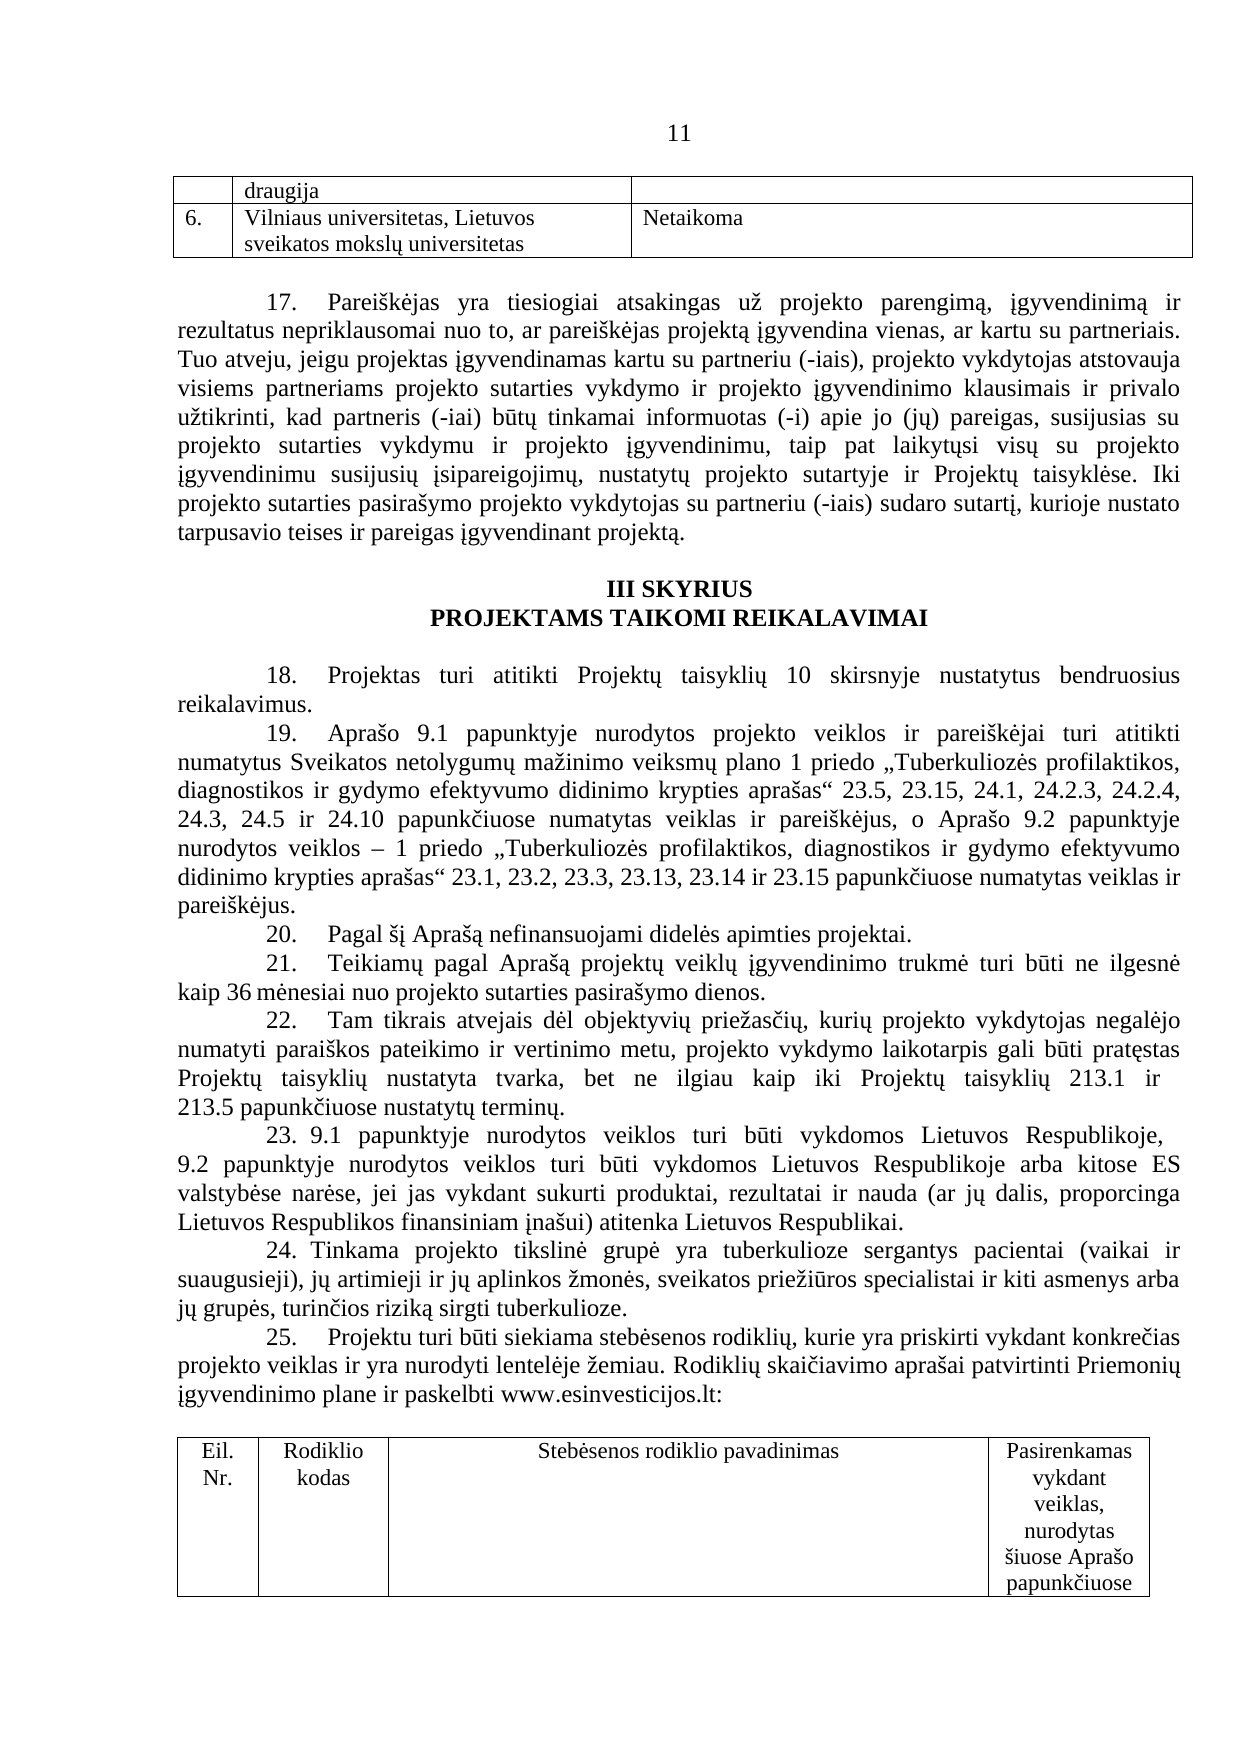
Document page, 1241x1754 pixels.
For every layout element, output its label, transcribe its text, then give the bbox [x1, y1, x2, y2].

table_cell draugija [233, 177, 631, 203]
table_header Stebėsenos rodiklio pavadinimas [389, 1438, 988, 1596]
table_cell 6. [174, 204, 232, 257]
table_header Pasirenkamas vykdant veiklas, nurodytas šiuose Aprašo papunkčiuose [989, 1438, 1149, 1596]
text 24. Tinkama projekto tikslinė grupė yra tuberkulioze sergantys pacientai (vaikai ir suaugusieji), jų artimieji ir jų aplinkos žmonės, sveikatos priežiūros specialistai ir kiti asmenys arba jų grupės, turinčios riziką sirgti tuberkulioze. [177, 1235, 1181, 1322]
table_header Rodiklio kodas [259, 1438, 388, 1596]
text 21. Teikiamų pagal Aprašą projektų veiklų įgyvendinimo trukmė turi būti ne ilgesnė kaip 36 mėnesiai nuo projekto sutarties pasirašymo dienos. [177, 948, 1181, 1005]
text 23. 9.1 papunktyje nurodytos veiklos turi būti vykdomos Lietuvos Respublikoje, 9.2 papunktyje nurodytos veiklos turi būti vykdomos Lietuvos Respublikoje arba kitose ES valstybėse narėse, jei jas vykdant sukurti produktai, rezultatai ir nauda (ar jų dalis, proporcinga Lietuvos Respublikos finansiniam įnašui) atitenka Lietuvos Respublikai. [177, 1120, 1181, 1235]
text 20. Pagal šį Aprašą nefinansuojami didelės apimties projektai. [177, 919, 1181, 948]
table_header Eil. Nr. [178, 1438, 258, 1596]
text PROJEKTAMS TAIKOMI REIKALAVIMAI [177, 603, 1181, 632]
text 25. Projektu turi būti siekiama stebėsenos rodiklių, kurie yra priskirti vykdant konkrečias projekto veiklas ir yra nurodyti lentelėje žemiau. Rodiklių skaičiavimo aprašai patvirtinti Priemonių įgyvendinimo plane ir paskelbti www.esinvesticijos.lt: [177, 1322, 1181, 1408]
text 22. Tam tikrais atvejais dėl objektyvių priežasčių, kurių projekto vykdytojas negalėjo numatyti paraiškos pateikimo ir vertinimo metu, projekto vykdymo laikotarpis gali būti pratęstas Projektų taisyklių nustatyta tvarka, bet ne ilgiau kaip iki Projektų taisyklių 213.1 ir 213.5 papunkčiuose nustatytų terminų. [177, 1005, 1181, 1120]
text 18. Projektas turi atitikti Projektų taisyklių 10 skirsnyje nustatytus bendruosius reikalavimus. [177, 660, 1181, 718]
text 19. Aprašo 9.1 papunktyje nurodytos projekto veiklos ir pareiškėjai turi atitikti numatytus Sveikatos netolygumų mažinimo veiksmų plano 1 priedo „Tuberkuliozės profilaktikos, diagnostikos ir gydymo efektyvumo didinimo krypties aprašas“ 23.5, 23.15, 24.1, 24.2.3, 24.2.4, 24.3, 24.5 ir 24.10 papunkčiuose numatytas veiklas ir pareiškėjus, o Aprašo 9.2 papunktyje nurodytos veiklos – 1 priedo „Tuberkuliozės profilaktikos, diagnostikos ir gydymo efektyvumo didinimo krypties aprašas“ 23.1, 23.2, 23.3, 23.13, 23.14 ir 23.15 papunkčiuose numatytas veiklas ir pareiškėjus. [177, 718, 1181, 919]
text III SKYRIUS [177, 574, 1181, 603]
table_cell Netaikoma [632, 204, 1192, 257]
table_cell [174, 177, 232, 203]
text 17. Pareiškėjas yra tiesiogiai atsakingas už projekto parengimą, įgyvendinimą ir rezultatus nepriklausomai nuo to, ar pareiškėjas projektą įgyvendina vienas, ar kartu su partneriais. Tuo atveju, jeigu projektas įgyvendinamas kartu su partneriu (-iais), projekto vykdytojas atstovauja visiems partneriams projekto sutarties vykdymo ir projekto įgyvendinimo klausimais ir privalo užtikrinti, kad partneris (-iai) būtų tinkamai informuotas (-i) apie jo (jų) pareigas, susijusias su projekto sutarties vykdymu ir projekto įgyvendinimu, taip pat laikytųsi visų su projekto įgyvendinimu susijusių įsipareigojimų, nustatytų projekto sutartyje ir Projektų taisyklėse. Iki projekto sutarties pasirašymo projekto vykdytojas su partneriu (-iais) sudaro sutartį, kurioje nustato tarpusavio teises ir pareigas įgyvendinant projektą. [177, 287, 1181, 545]
table_cell [632, 177, 1192, 203]
table_cell Vilniaus universitetas, Lietuvos sveikatos mokslų universitetas [233, 204, 631, 257]
